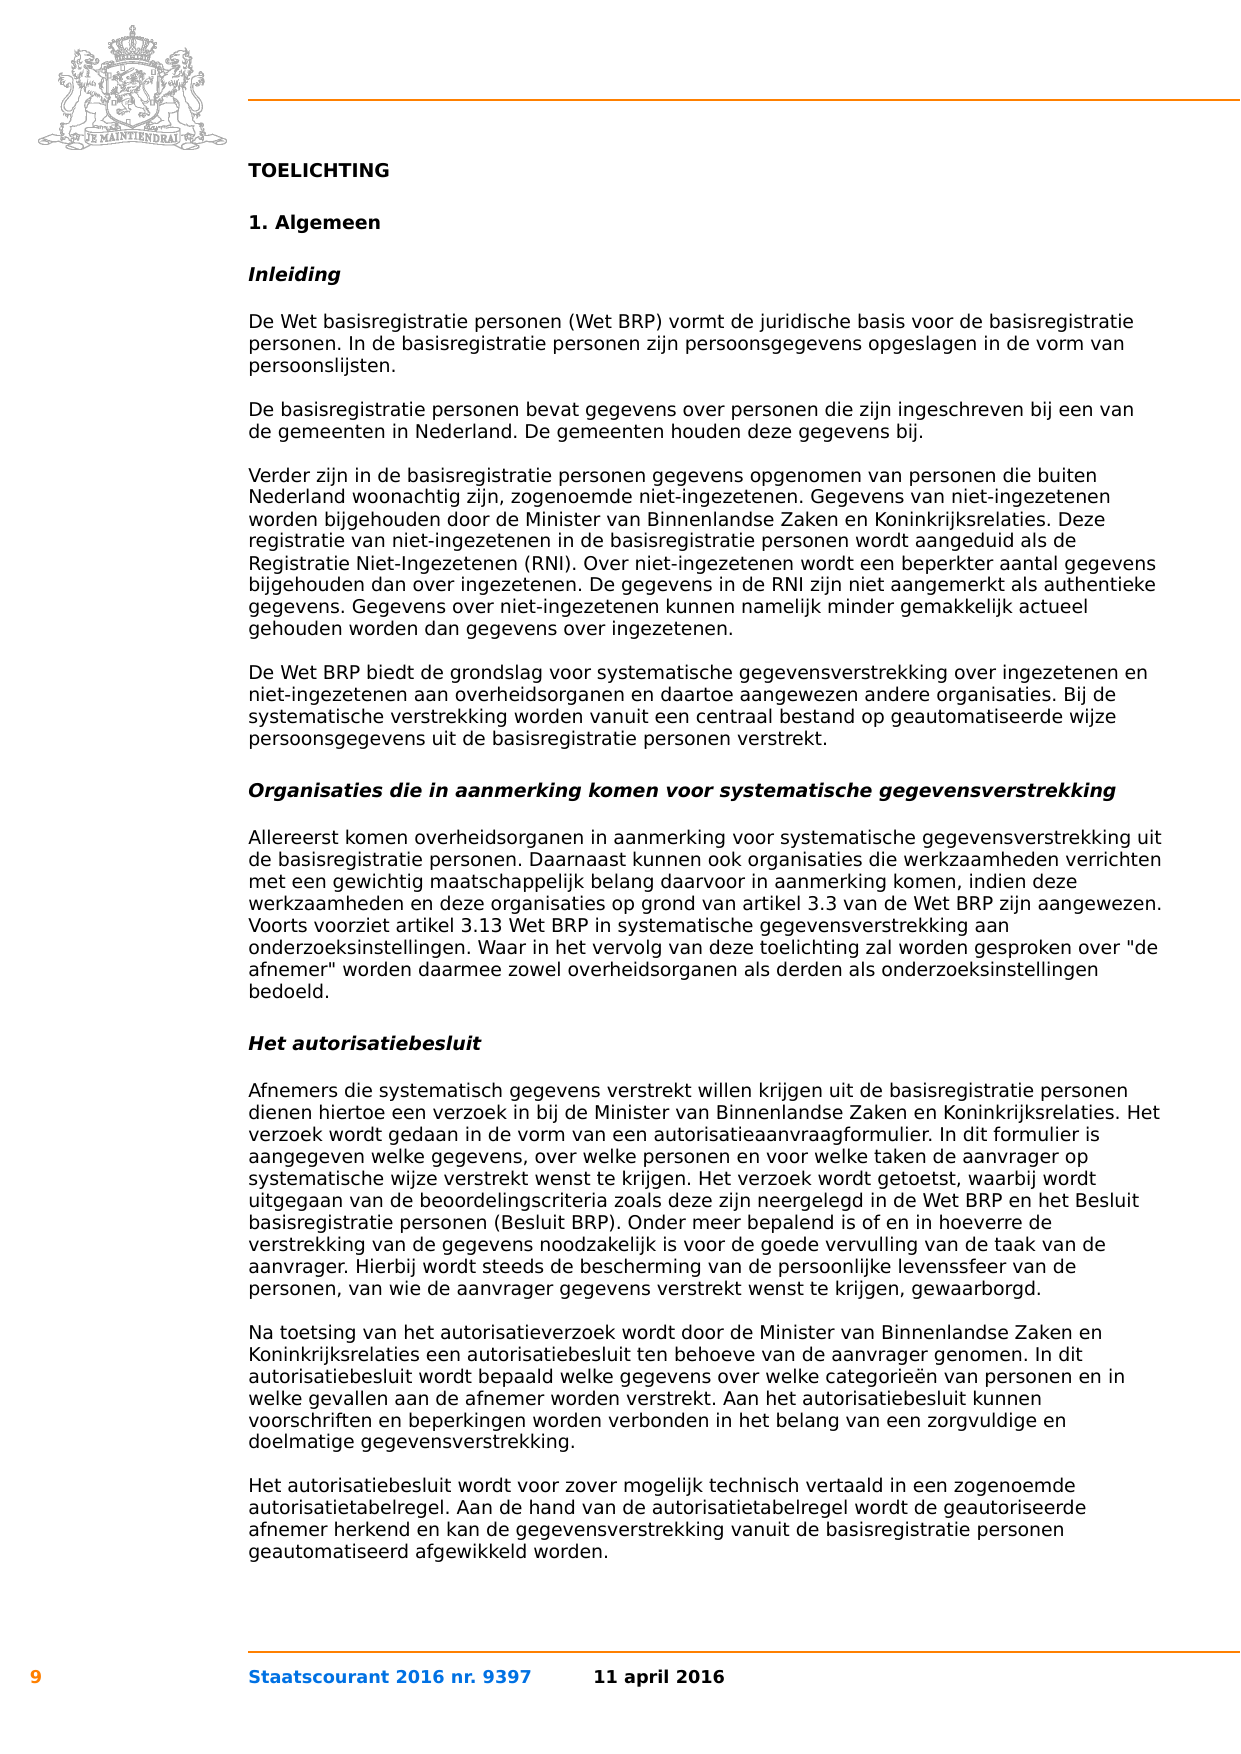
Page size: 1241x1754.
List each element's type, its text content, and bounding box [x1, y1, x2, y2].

subtitle 1. Algemeen [248, 212, 1163, 234]
text De Wet basisregistratie personen (Wet BRP) vormt de juridische basis voor de basisregistratie personen. In de basisregistratie personen zijn persoonsgegevens opgeslagen in de vorm van persoonslijsten. [248, 311, 1163, 377]
text Allereerst komen overheidsorganen in aanmerking voor systematische gegevensverstrekking uit de basisregistratie personen. Daarnaast kunnen ook organisaties die werkzaamheden verrichten met een gewichtig maatschappelijk belang daarvoor in aanmerking komen, indien deze werkzaamheden en deze organisaties op grond van artikel 3.3 van de Wet BRP zijn aangewezen. Voorts voorziet artikel 3.13 Wet BRP in systematische gegevensverstrekking aan onderzoeksinstellingen. Waar in het vervolg van deze toelichting zal worden gesproken over "de afnemer" worden daarmee zowel overheidsorganen als derden als onderzoeksinstellingen bedoeld. [248, 827, 1163, 1003]
picture [38, 25, 227, 150]
subtitle Het autorisatiebesluit [248, 1033, 1163, 1055]
subtitle TOELICHTING [248, 160, 1163, 182]
text Het autorisatiebesluit wordt voor zover mogelijk technisch vertaald in een zogenoemde autorisatietabelregel. Aan de hand van de autorisatietabelregel wordt de geautoriseerde afnemer herkend en kan de gegevensverstrekking vanuit de basisregistratie personen geautomatiseerd afgewikkeld worden. [248, 1475, 1163, 1563]
text Na toetsing van het autorisatieverzoek wordt door de Minister van Binnenlandse Zaken en Koninkrijksrelaties een autorisatiebesluit ten behoeve van de aanvrager genomen. In dit autorisatiebesluit wordt bepaald welke gegevens over welke categorieën van personen en in welke gevallen aan de afnemer worden verstrekt. Aan het autorisatiebesluit kunnen voorschriften en beperkingen worden verbonden in het belang van een zorgvuldige en doelmatige gegevensverstrekking. [248, 1322, 1163, 1453]
subtitle Inleiding [248, 264, 1163, 286]
subtitle Organisaties die in aanmerking komen voor systematische gegevensverstrekking [248, 780, 1163, 802]
text Afnemers die systematisch gegevens verstrekt willen krijgen uit de basisregistratie personen dienen hiertoe een verzoek in bij de Minister van Binnenlandse Zaken en Koninkrijksrelaties. Het verzoek wordt gedaan in de vorm van een autorisatieaanvraagformulier. In dit formulier is aangegeven welke gegevens, over welke personen en voor welke taken de aanvrager op systematische wijze verstrekt wenst te krijgen. Het verzoek wordt getoetst, waarbij wordt uitgegaan van de beoordelingscriteria zoals deze zijn neergelegd in de Wet BRP en het Besluit basisregistratie personen (Besluit BRP). Onder meer bepalend is of en in hoeverre de verstrekking van de gegevens noodzakelijk is voor de goede vervulling van de taak van de aanvrager. Hierbij wordt steeds de bescherming van de persoonlijke levenssfeer van de personen, van wie de aanvrager gegevens verstrekt wenst te krijgen, gewaarborgd. [248, 1080, 1163, 1300]
text Verder zijn in de basisregistratie personen gegevens opgenomen van personen die buiten Nederland woonachtig zijn, zogenoemde niet-ingezetenen. Gegevens van niet-ingezetenen worden bijgehouden door de Minister van Binnenlandse Zaken en Koninkrijksrelaties. Deze registratie van niet-ingezetenen in de basisregistratie personen wordt aangeduid als de Registratie Niet-Ingezetenen (RNI). Over niet-ingezetenen wordt een beperkter aantal gegevens bijgehouden dan over ingezetenen. De gegevens in de RNI zijn niet aangemerkt als authentieke gegevens. Gegevens over niet-ingezetenen kunnen namelijk minder gemakkelijk actueel gehouden worden dan gegevens over ingezetenen. [248, 464, 1163, 640]
text De basisregistratie personen bevat gegevens over personen die zijn ingeschreven bij een van de gemeenten in Nederland. De gemeenten houden deze gegevens bij. [248, 399, 1163, 443]
text De Wet BRP biedt de grondslag voor systematische gegevensverstrekking over ingezetenen en niet-ingezetenen aan overheidsorganen en daartoe aangewezen andere organisaties. Bij de systematische verstrekking worden vanuit een centraal bestand op geautomatiseerde wijze persoonsgegevens uit de basisregistratie personen verstrekt. [248, 662, 1163, 750]
